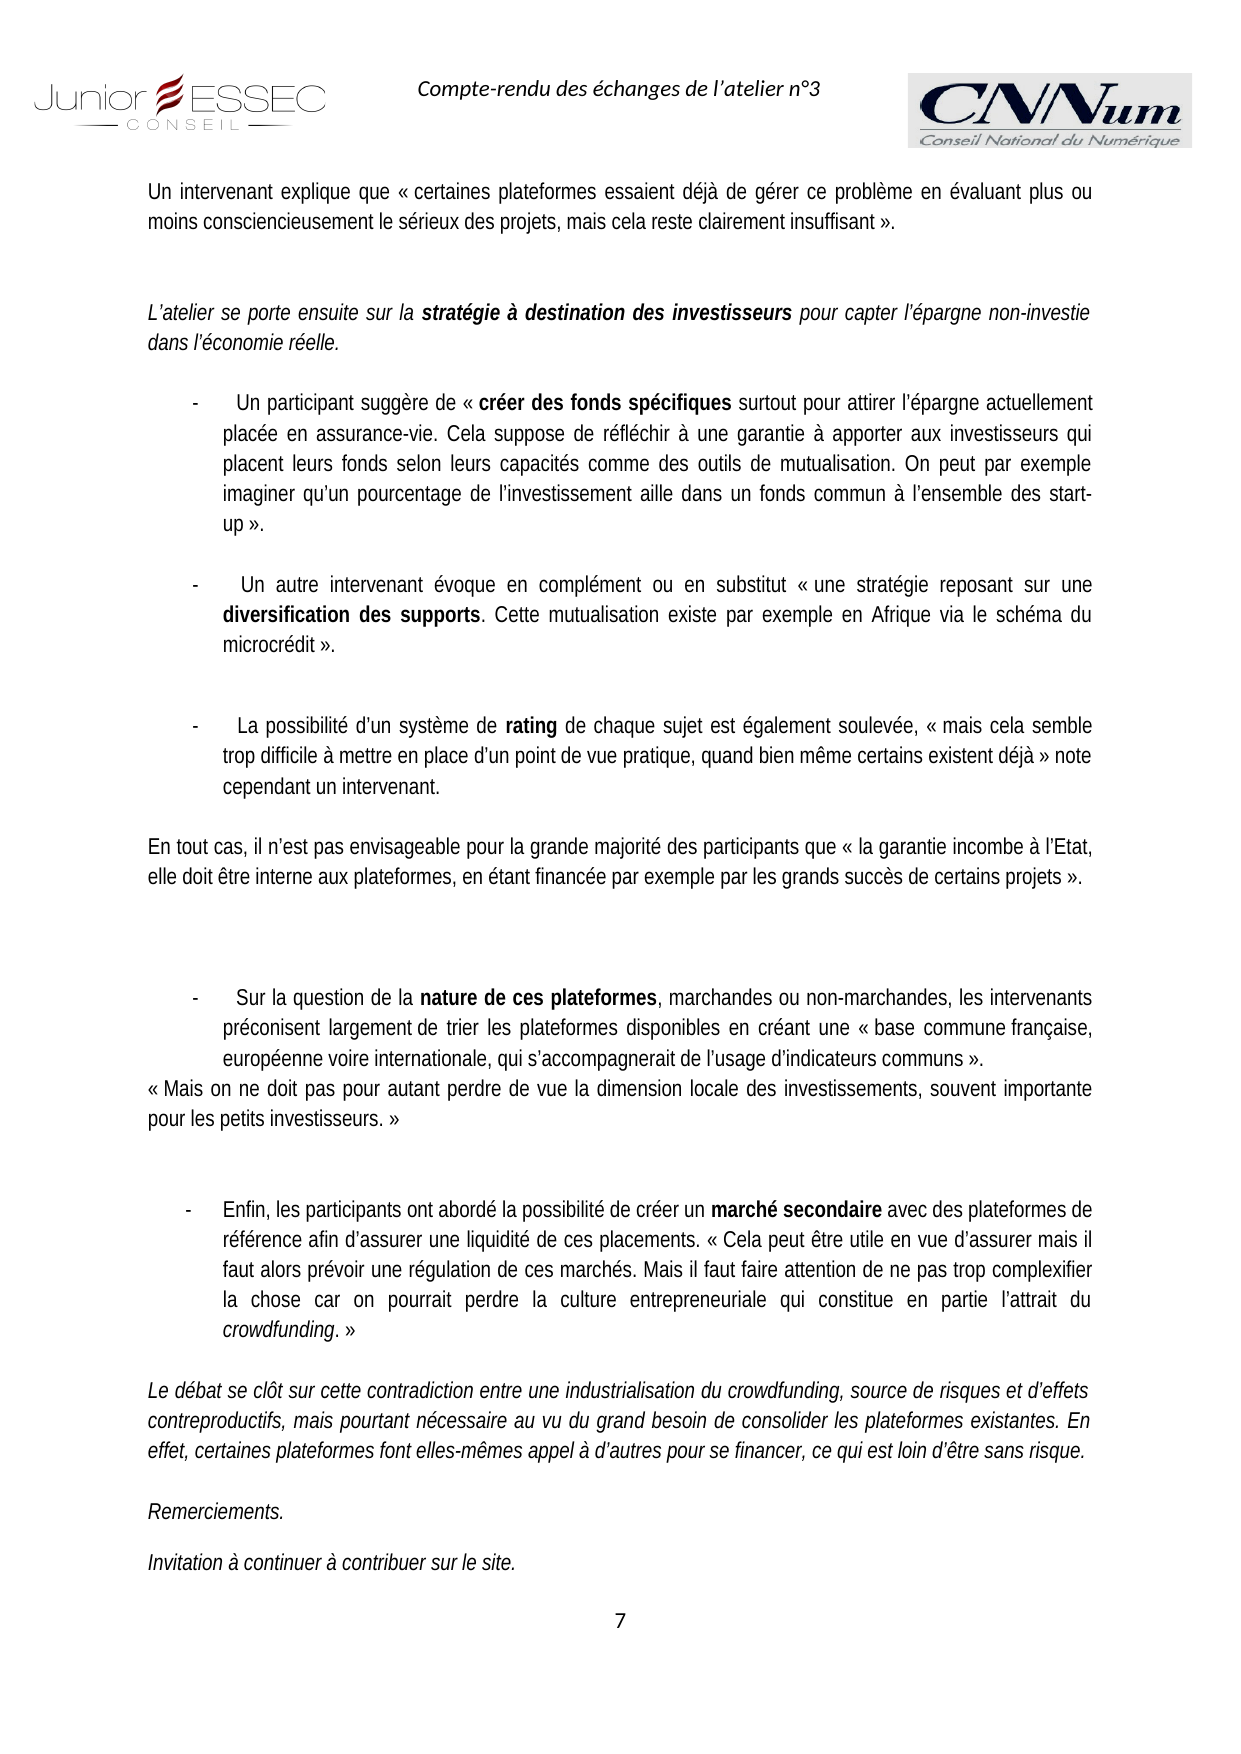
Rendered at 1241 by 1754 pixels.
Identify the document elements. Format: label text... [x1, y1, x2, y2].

list Sur la question de la nature de ces plateformes, marchandes ou non-marchandes, les intervenants préconisent largement de trier les plateformes disponibles en créant une « base commune française, européenne voire internationale, qui s’accompagnerait de l’usage d’indicateurs communs ». [185, 984, 1093, 1071]
text « Mais on ne doit pas pour autant perdre de vue la dimension locale des investissements, souvent importante pour les petits investisseurs. » [148, 1075, 1093, 1131]
list Enfin, les participants ont abordé la possibilité de créer un marché secondaire avec des plateformes de référence afin d’assurer une liquidité de ces placements. « Cela peut être utile en vue d’assurer mais il faut alors prévoir une régulation de ces marchés. Mais il faut faire attention de ne pas trop complexifier la chose car on pourrait perdre la culture entrepreneuriale qui constitue en partie l’attrait du crowdfunding. » [185, 1196, 1093, 1343]
text En tout cas, il n’est pas envisageable pour la grande majorité des participants que « la garantie incombe à l’Etat, elle doit être interne aux plateformes, en étant financée par exemple par les grands succès de certains projets ». [148, 833, 1093, 889]
text L’atelier se porte ensuite sur la stratégie à destination des investisseurs pour capter l’épargne non-investie dans l’économie réelle. [148, 299, 1093, 355]
list Un participant suggère de « créer des fonds spécifiques surtout pour attirer l’épargne actuellement placée en assurance-vie. Cela suppose de réfléchir à une garantie à apporter aux investisseurs qui placent leurs fonds selon leurs capacités comme des outils de mutualisation. On peut par exemple imaginer qu’un pourcentage de l’investissement aille dans un fonds commun à l’ensemble des start-up ». [185, 389, 1093, 536]
picture [907, 73, 1193, 148]
text Le débat se clôt sur cette contradiction entre une industrialisation du crowdfunding, source de risques et d’effets contreproductifs, mais pourtant nécessaire au vu du grand besoin de consolider les plateformes existantes. En effet, certaines plateformes font elles-mêmes appel à d’autres pour se financer, ce qui est loin d’être sans risque. [148, 1377, 1093, 1463]
text Remerciements. [148, 1498, 1093, 1524]
picture [34, 73, 325, 130]
list Un autre intervenant évoque en complément ou en substitut « une stratégie reposant sur une diversification des supports. Cette mutualisation existe par exemple en Afrique via le schéma du microcrédit ». [185, 571, 1093, 657]
text Invitation à continuer à contribuer sur le site. [148, 1549, 1093, 1575]
text Un intervenant explique que « certaines plateformes essaient déjà de gérer ce problème en évaluant plus ou moins consciencieusement le sérieux des projets, mais cela reste clairement insuffisant ». [148, 178, 1093, 234]
list La possibilité d’un système de rating de chaque sujet est également soulevée, « mais cela semble trop difficile à mettre en place d’un point de vue pratique, quand bien même certains existent déjà » note cependant un intervenant. [185, 712, 1093, 799]
